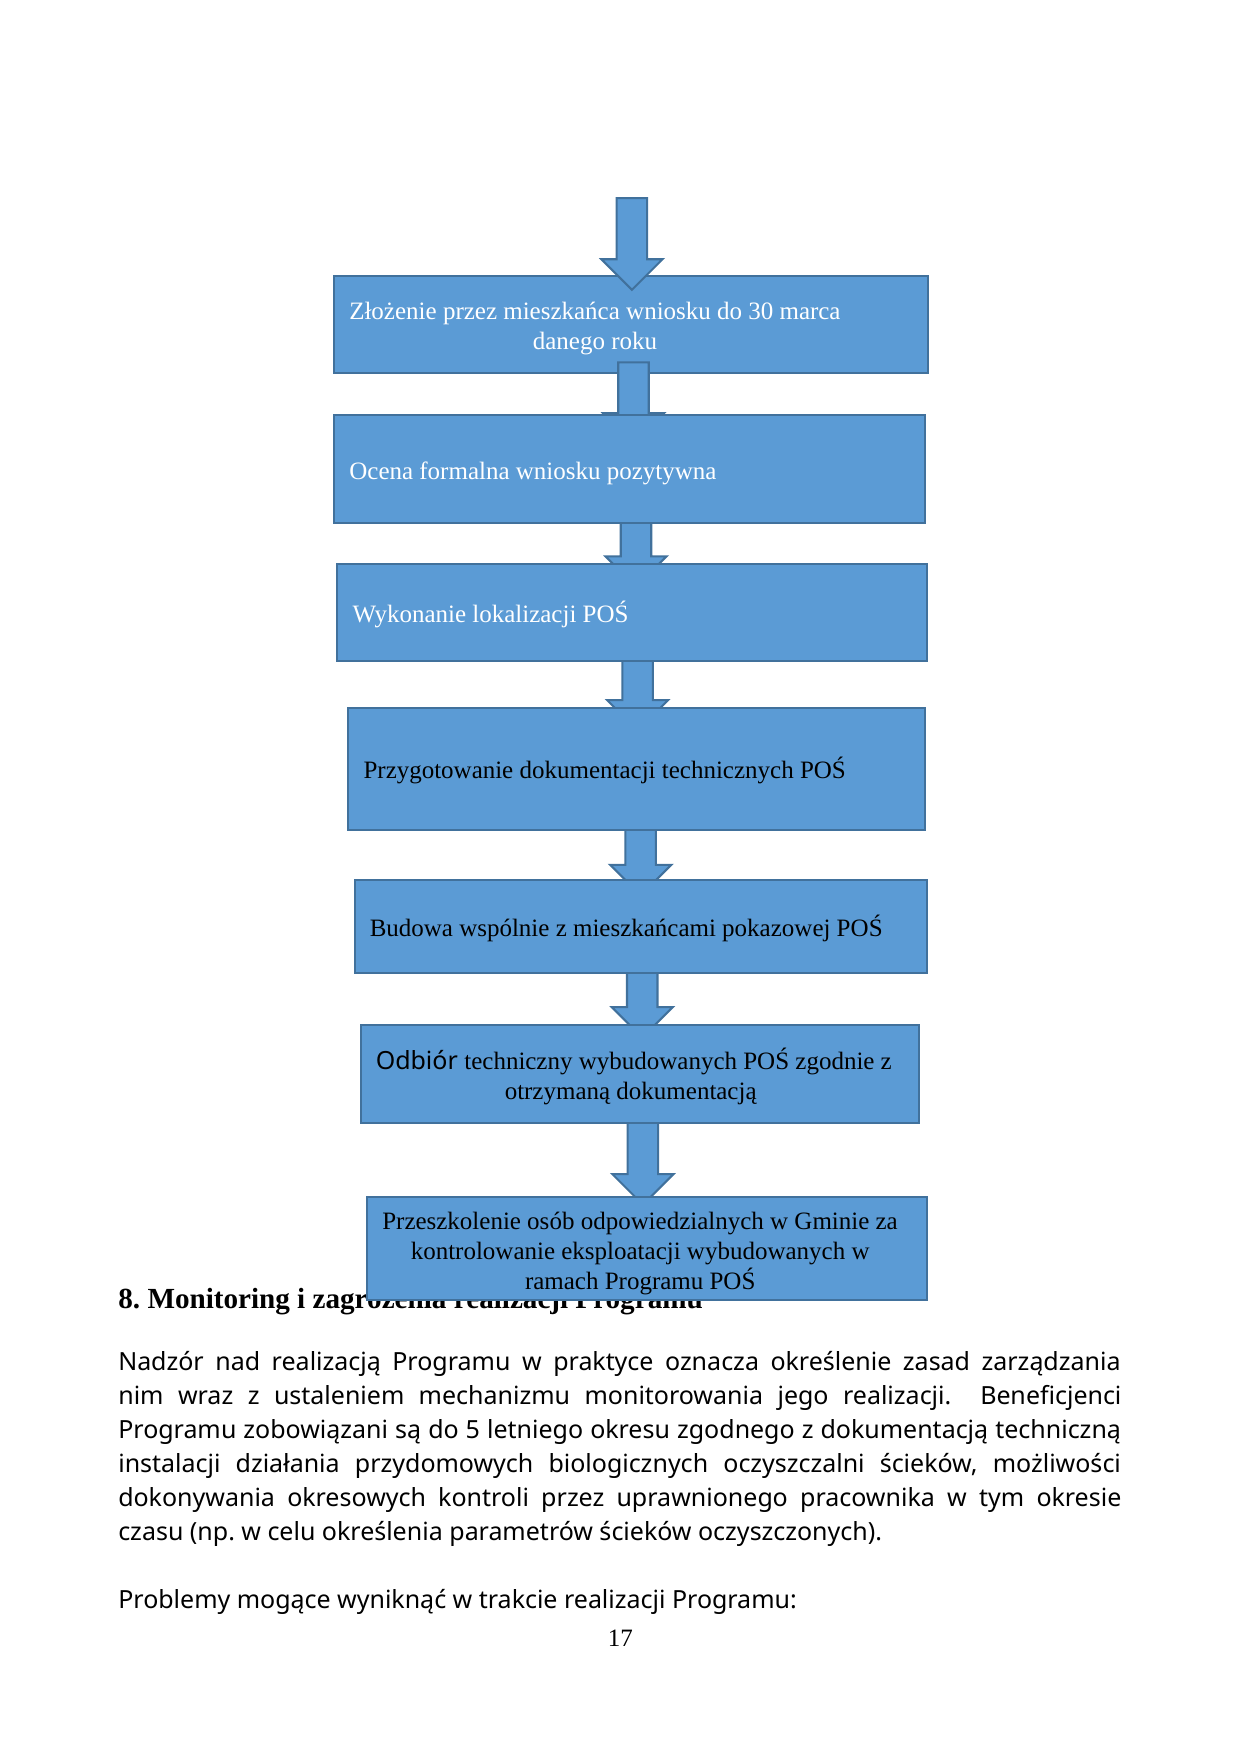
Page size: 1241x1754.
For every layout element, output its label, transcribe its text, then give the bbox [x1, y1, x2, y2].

text Problemy mogące wyniknąć w trakcie realizacji Programu: [118, 1582, 1122, 1616]
text 8. Monitoring i zagrożenia realizacji Programu [118, 1281, 1122, 1315]
text Nadzór nad realizacją Programu w praktyce oznacza określenie zasad zarządzania nim wraz z ustaleniem mechanizmu monitorowania jego realizacji. Beneficjenci Programu zobowiązani są do 5 letniego okresu zgodnego z dokumentacją techniczną instalacji działania przydomowych biologicznych oczyszczalni ścieków, możliwości dokonywania okresowych kontroli przez uprawnionego pracownika w tym okresie czasu (np. w celu określenia parametrów ścieków oczyszczonych). [118, 1343, 1122, 1548]
